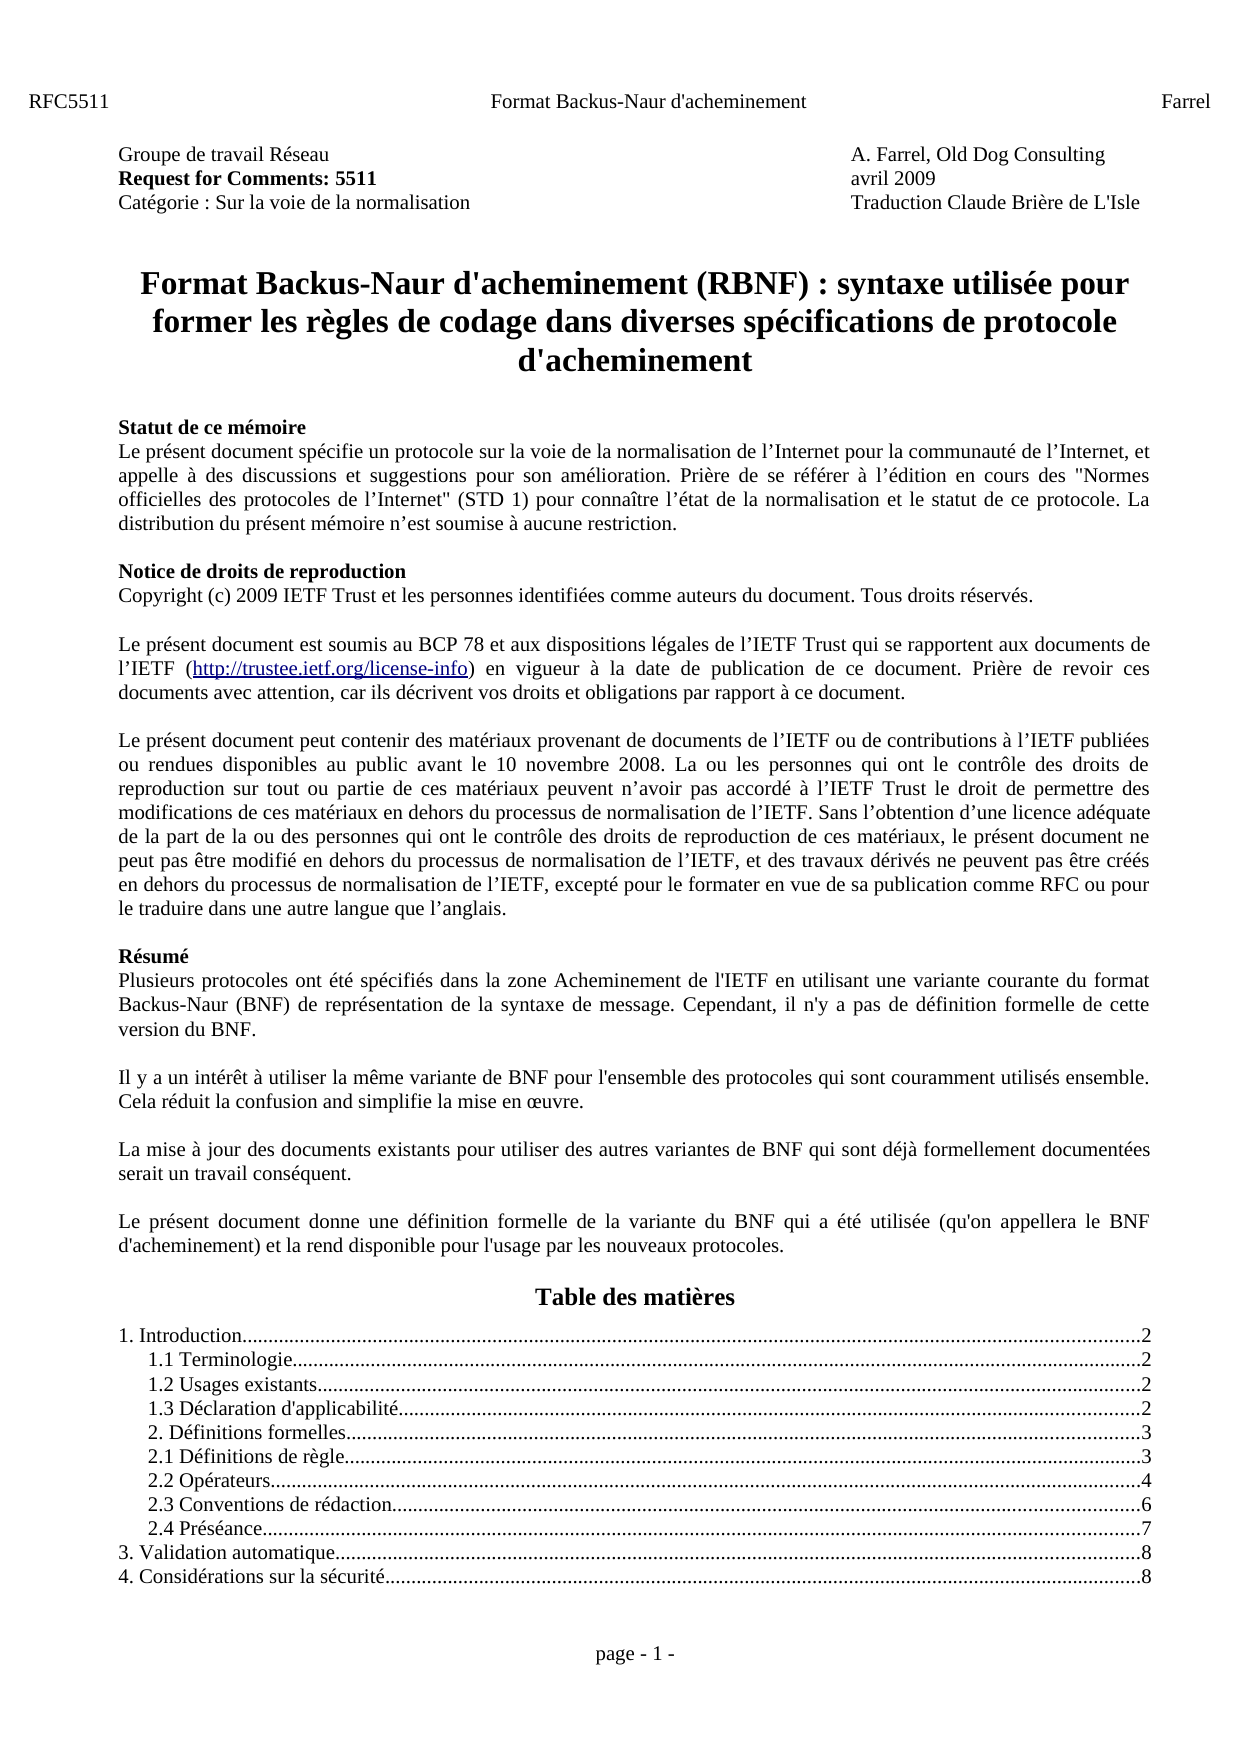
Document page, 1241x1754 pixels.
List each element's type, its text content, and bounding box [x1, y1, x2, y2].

text Copyright (c) 2009 IETF Trust et les personnes identifiées comme auteurs du document. Tous droits réservés. [118, 583, 1152, 607]
text 1. Introduction 2 [118, 1323, 1152, 1347]
text 1.2 Usages existants 2 [148, 1371, 1152, 1396]
text Request for Comments: 5511 avril 2009 [118, 166, 1152, 190]
text Le présent document donne une définition formelle de la variante du BNF qui a été utilisée (qu'on appellera le BNF d'acheminement) et la rend disponible pour l'usage par les nouveaux protocoles. [118, 1209, 1152, 1257]
subtitle Table des matières [118, 1282, 1152, 1311]
text 2.1 Définitions de règle 3 [148, 1444, 1152, 1468]
text 2.4 Préséance 7 [148, 1516, 1152, 1540]
text Résumé [118, 944, 1152, 968]
text 2. Définitions formelles 3 [148, 1419, 1152, 1444]
text Groupe de travail Réseau A. Farrel, Old Dog Consulting [118, 142, 1152, 166]
text 1.3 Déclaration d'applicabilité 2 [148, 1396, 1152, 1419]
text Statut de ce mémoire [118, 415, 1152, 439]
subtitle Format Backus-Naur d'acheminement (RBNF) : syntaxe utilisée pour former les règles de codage dans diverses spécifications de protocole d'acheminement [118, 263, 1152, 378]
text 1.1 Terminologie 2 [148, 1347, 1152, 1371]
text 4. Considérations sur la sécurité 8 [118, 1564, 1152, 1588]
text Le présent document est soumis au BCP 78 et aux dispositions légales de l’IETF Trust qui se rapportent aux documents de l’IETF (http://trustee.ietf.org/license-info) en vigueur à la date de publication de ce document. Prière de revoir ces documents avec attention, car ils décrivent vos droits et obligations par rapport à ce document. [118, 631, 1152, 704]
text Le présent document peut contenir des matériaux provenant de documents de l’IETF ou de contributions à l’IETF publiées ou rendues disponibles au public avant le 10 novembre 2008. La ou les personnes qui ont le contrôle des droits de reproduction sur tout ou partie de ces matériaux peuvent n’avoir pas accordé à l’IETF Trust le droit de permettre des modifications de ces matériaux en dehors du processus de normalisation de l’IETF. Sans l’obtention d’une licence adéquate de la part de la ou des personnes qui ont le contrôle des droits de reproduction de ces matériaux, le présent document ne peut pas être modifié en dehors du processus de normalisation de l’IETF, et des travaux dérivés ne peuvent pas être créés en dehors du processus de normalisation de l’IETF, excepté pour le formater en vue de sa publication comme RFC ou pour le traduire dans une autre langue que l’anglais. [118, 728, 1152, 920]
text 2.2 Opérateurs 4 [148, 1468, 1152, 1492]
text Il y a un intérêt à utiliser la même variante de BNF pour l'ensemble des protocoles qui sont couramment utilisés ensemble. Cela réduit la confusion and simplifie la mise en œuvre. [118, 1064, 1152, 1113]
text Plusieurs protocoles ont été spécifiés dans la zone Acheminement de l'IETF en utilisant une variante courante du format Backus-Naur (BNF) de représentation de la syntaxe de message. Cependant, il n'y a pas de définition formelle de cette version du BNF. [118, 968, 1152, 1041]
text 3. Validation automatique 8 [118, 1540, 1152, 1564]
text Le présent document spécifie un protocole sur la voie de la normalisation de l’Internet pour la communauté de l’Internet, et appelle à des discussions et suggestions pour son amélioration. Prière de se référer à l’édition en cours des "Normes officielles des protocoles de l’Internet" (STD 1) pour connaître l’état de la normalisation et le statut de ce protocole. La distribution du présent mémoire n’est soumise à aucune restriction. [118, 439, 1152, 535]
text Catégorie : Sur la voie de la normalisation Traduction Claude Brière de L'Isle [118, 190, 1152, 214]
text Notice de droits de reproduction [118, 559, 1152, 583]
text 2.3 Conventions de rédaction 6 [148, 1492, 1152, 1516]
text La mise à jour des documents existants pour utiliser des autres variantes de BNF qui sont déjà formellement documentées serait un travail conséquent. [118, 1137, 1152, 1185]
